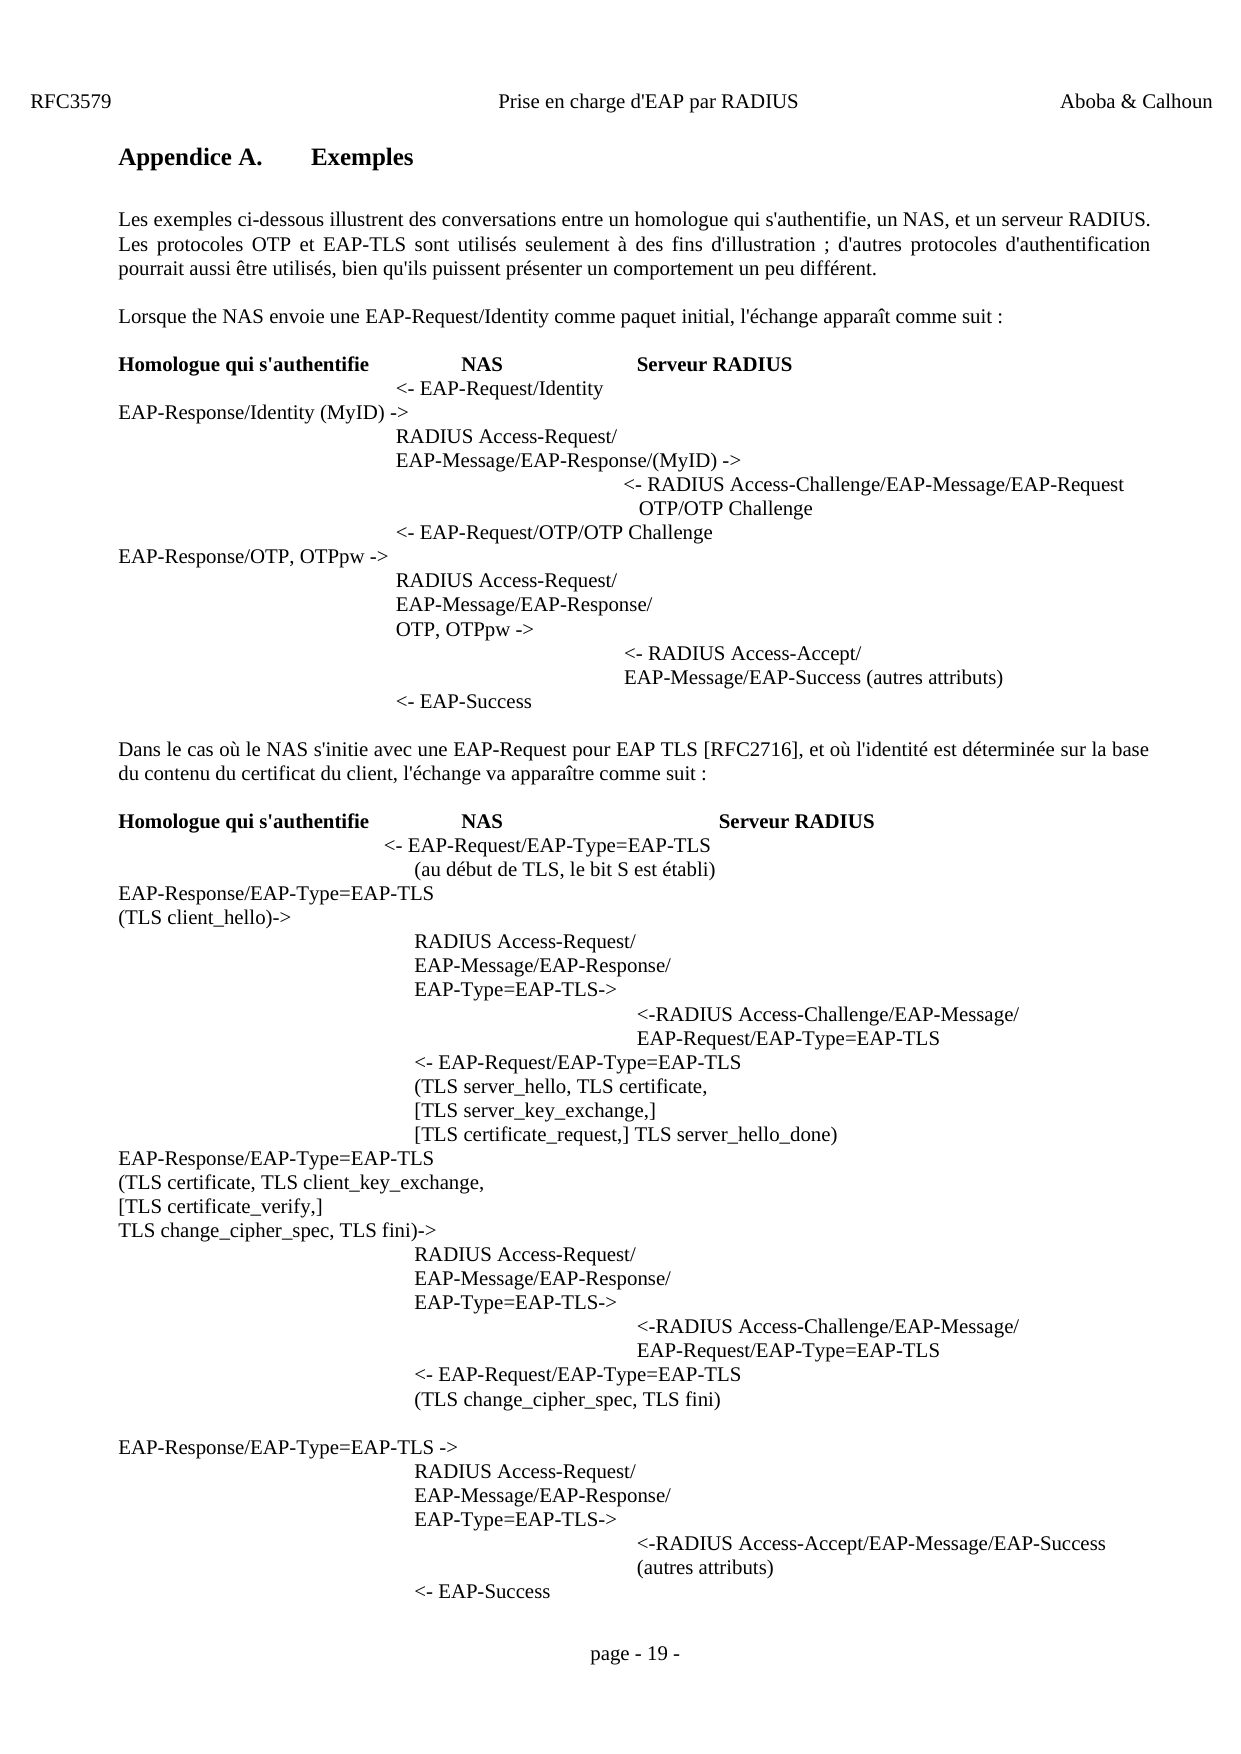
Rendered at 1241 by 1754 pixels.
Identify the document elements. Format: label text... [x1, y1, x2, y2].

text Les exemples ci-dessous illustrent des conversations entre un homologue qui s'authentifie, un NAS, et un serveur RADIUS. Les protocoles OTP et EAP-TLS sont utilisés seulement à des fins d'illustration ; d'autres protocoles d'authentification pourrait aussi être utilisés, bien qu'ils puissent présenter un comportement un peu différent. [118, 207, 1152, 279]
text EAP-Message/EAP-Response/ [118, 592, 1152, 616]
text OTP, OTPpw -> [118, 616, 1152, 641]
text (au début de TLS, le bit S est établi) [118, 857, 1152, 881]
text (TLS change_cipher_spec, TLS fini) [118, 1386, 1152, 1411]
text <-RADIUS Access-Challenge/EAP-Message/ [118, 1001, 1152, 1026]
text OTP/OTP Challenge [118, 496, 1152, 520]
text <- EAP-Success [118, 689, 1152, 713]
text [TLS certificate_verify,] [118, 1194, 1152, 1218]
text EAP-Response/EAP-Type=EAP-TLS [118, 1146, 1152, 1170]
text <- RADIUS Access-Challenge/EAP-Message/EAP-Request [118, 472, 1152, 496]
text Dans le cas où le NAS s'initie avec une EAP-Request pour EAP TLS [RFC2716], et où l'identité est déterminée sur la base du contenu du certificat du client, l'échange va apparaître comme suit : [118, 737, 1152, 785]
text (TLS client_hello)-> [118, 905, 1152, 929]
text <- RADIUS Access-Accept/ [118, 641, 1152, 664]
text <- EAP-Request/EAP-Type=EAP-TLS [118, 1049, 1152, 1074]
text <- EAP-Request/EAP-Type=EAP-TLS [118, 1362, 1152, 1386]
text (autres attributs) [118, 1555, 1152, 1579]
text <-RADIUS Access-Challenge/EAP-Message/ [118, 1314, 1152, 1338]
text RADIUS Access-Request/ [118, 424, 1152, 448]
text [TLS certificate_request,] TLS server_hello_done) [118, 1122, 1152, 1146]
text <- EAP-Request/EAP-Type=EAP-TLS [118, 833, 1152, 857]
text EAP-Message/EAP-Success (autres attributs) [118, 664, 1152, 689]
text RADIUS Access-Request/ [118, 568, 1152, 592]
text EAP-Response/OTP, OTPpw -> [118, 544, 1152, 568]
text TLS change_cipher_spec, TLS fini)-> [118, 1218, 1152, 1242]
text <-RADIUS Access-Accept/EAP-Message/EAP-Success [118, 1531, 1152, 1555]
text Homologue qui s'authentifie NAS Serveur RADIUS [118, 352, 1152, 376]
text EAP-Message/EAP-Response/ [118, 1483, 1152, 1507]
text EAP-Message/EAP-Response/ [118, 1266, 1152, 1290]
text EAP-Type=EAP-TLS-> [118, 1507, 1152, 1531]
text EAP-Type=EAP-TLS-> [118, 977, 1152, 1001]
text <- EAP-Success [118, 1579, 1152, 1603]
text Homologue qui s'authentifie NAS Serveur RADIUS [118, 809, 1152, 833]
text <- EAP-Request/Identity [118, 376, 1152, 400]
text EAP-Message/EAP-Response/(MyID) -> [118, 448, 1152, 472]
text RADIUS Access-Request/ [118, 929, 1152, 953]
text EAP-Response/Identity (MyID) -> [118, 400, 1152, 424]
text EAP-Response/EAP-Type=EAP-TLS -> [118, 1434, 1152, 1459]
text RADIUS Access-Request/ [118, 1242, 1152, 1266]
text EAP-Request/EAP-Type=EAP-TLS [118, 1026, 1152, 1049]
text EAP-Request/EAP-Type=EAP-TLS [118, 1338, 1152, 1362]
text [TLS server_key_exchange,] [118, 1098, 1152, 1122]
text Lorsque the NAS envoie une EAP-Request/Identity comme paquet initial, l'échange apparaît comme suit : [118, 304, 1152, 328]
text EAP-Type=EAP-TLS-> [118, 1290, 1152, 1314]
text (TLS certificate, TLS client_key_exchange, [118, 1170, 1152, 1194]
subtitle Appendice A. Exemples [118, 142, 1152, 171]
text EAP-Response/EAP-Type=EAP-TLS [118, 881, 1152, 905]
text <- EAP-Request/OTP/OTP Challenge [118, 520, 1152, 544]
text EAP-Message/EAP-Response/ [118, 953, 1152, 977]
text RADIUS Access-Request/ [118, 1459, 1152, 1483]
text (TLS server_hello, TLS certificate, [118, 1074, 1152, 1098]
